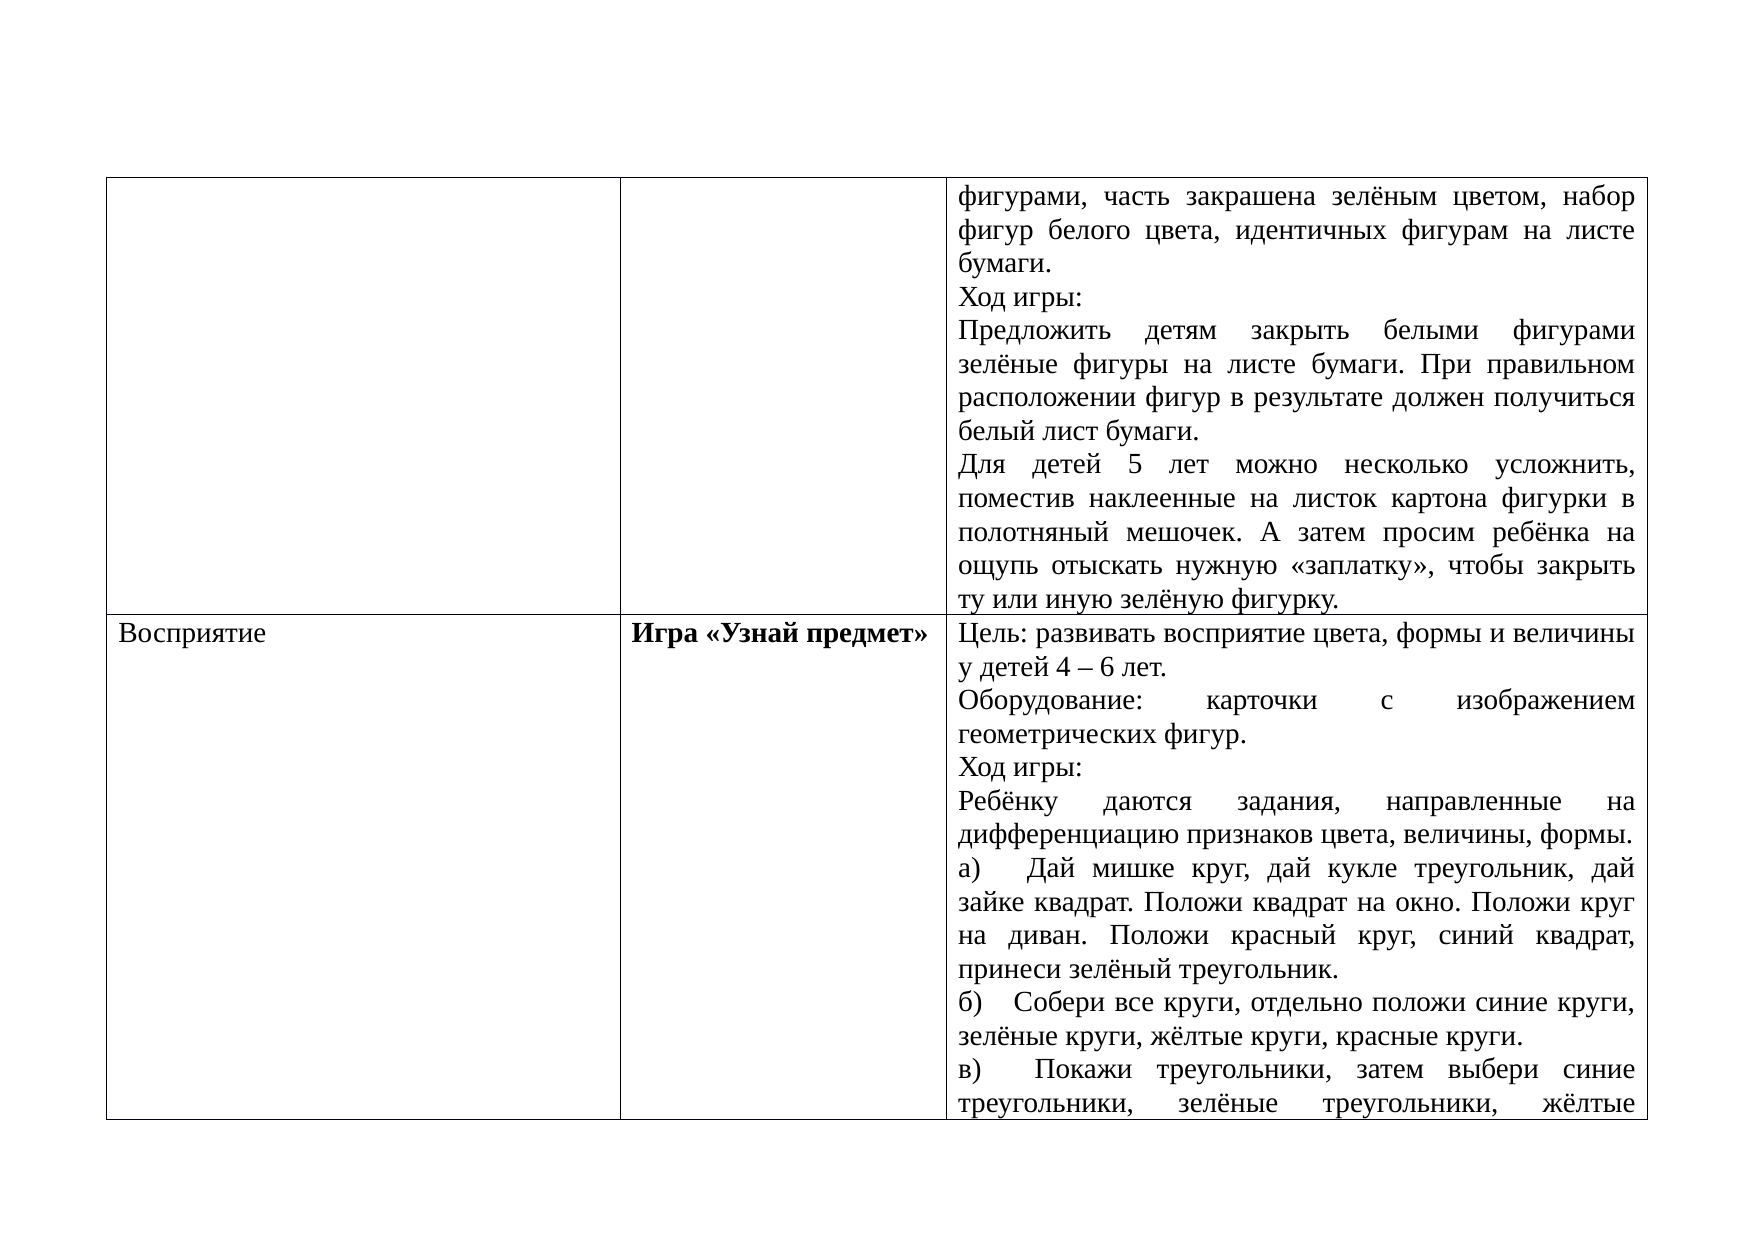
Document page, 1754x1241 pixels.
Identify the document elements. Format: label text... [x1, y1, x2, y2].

table_cell [107, 178, 620, 614]
table_cell [621, 178, 946, 614]
table_cell Игра «Узнай предмет» [621, 615, 946, 1118]
table_cell фигурами, часть закрашена зелёным цветом, набор фигур белого цвета, идентичных фигурам на листе бумаги. Ход игры: Предложить детям закрыть белыми фигурами зелёные фигуры на листе бумаги. При правильном расположении фигур в результате должен получиться белый лист бумаги. Для детей 5 лет можно несколько усложнить, поместив наклеенные на листок картона фигурки в полотняный мешочек. А затем просим ребёнка на ощупь отыскать нужную «заплатку», чтобы закрыть ту или иную зелёную фигурку. [947, 178, 1647, 614]
table_cell Восприятие [107, 615, 620, 1118]
table_cell Цель: развивать восприятие цвета, формы и величины у детей 4 – 6 лет. Оборудование: карточки с изображением геометрических фигур. Ход игры: Ребёнку даются задания, направленные на дифференциацию признаков цвета, величины, формы. а) Дай мишке круг, дай кукле треугольник, дай зайке квадрат. Положи квадрат на окно. Положи круг на диван. Положи красный круг, синий квадрат, принеси зелёный треугольник. б) Собери все круги, отдельно положи синие круги, зелёные круги, жёлтые круги, красные круги. в) Покажи треугольники, затем выбери синие треугольники, зелёные треугольники, жёлтые [947, 615, 1647, 1118]
